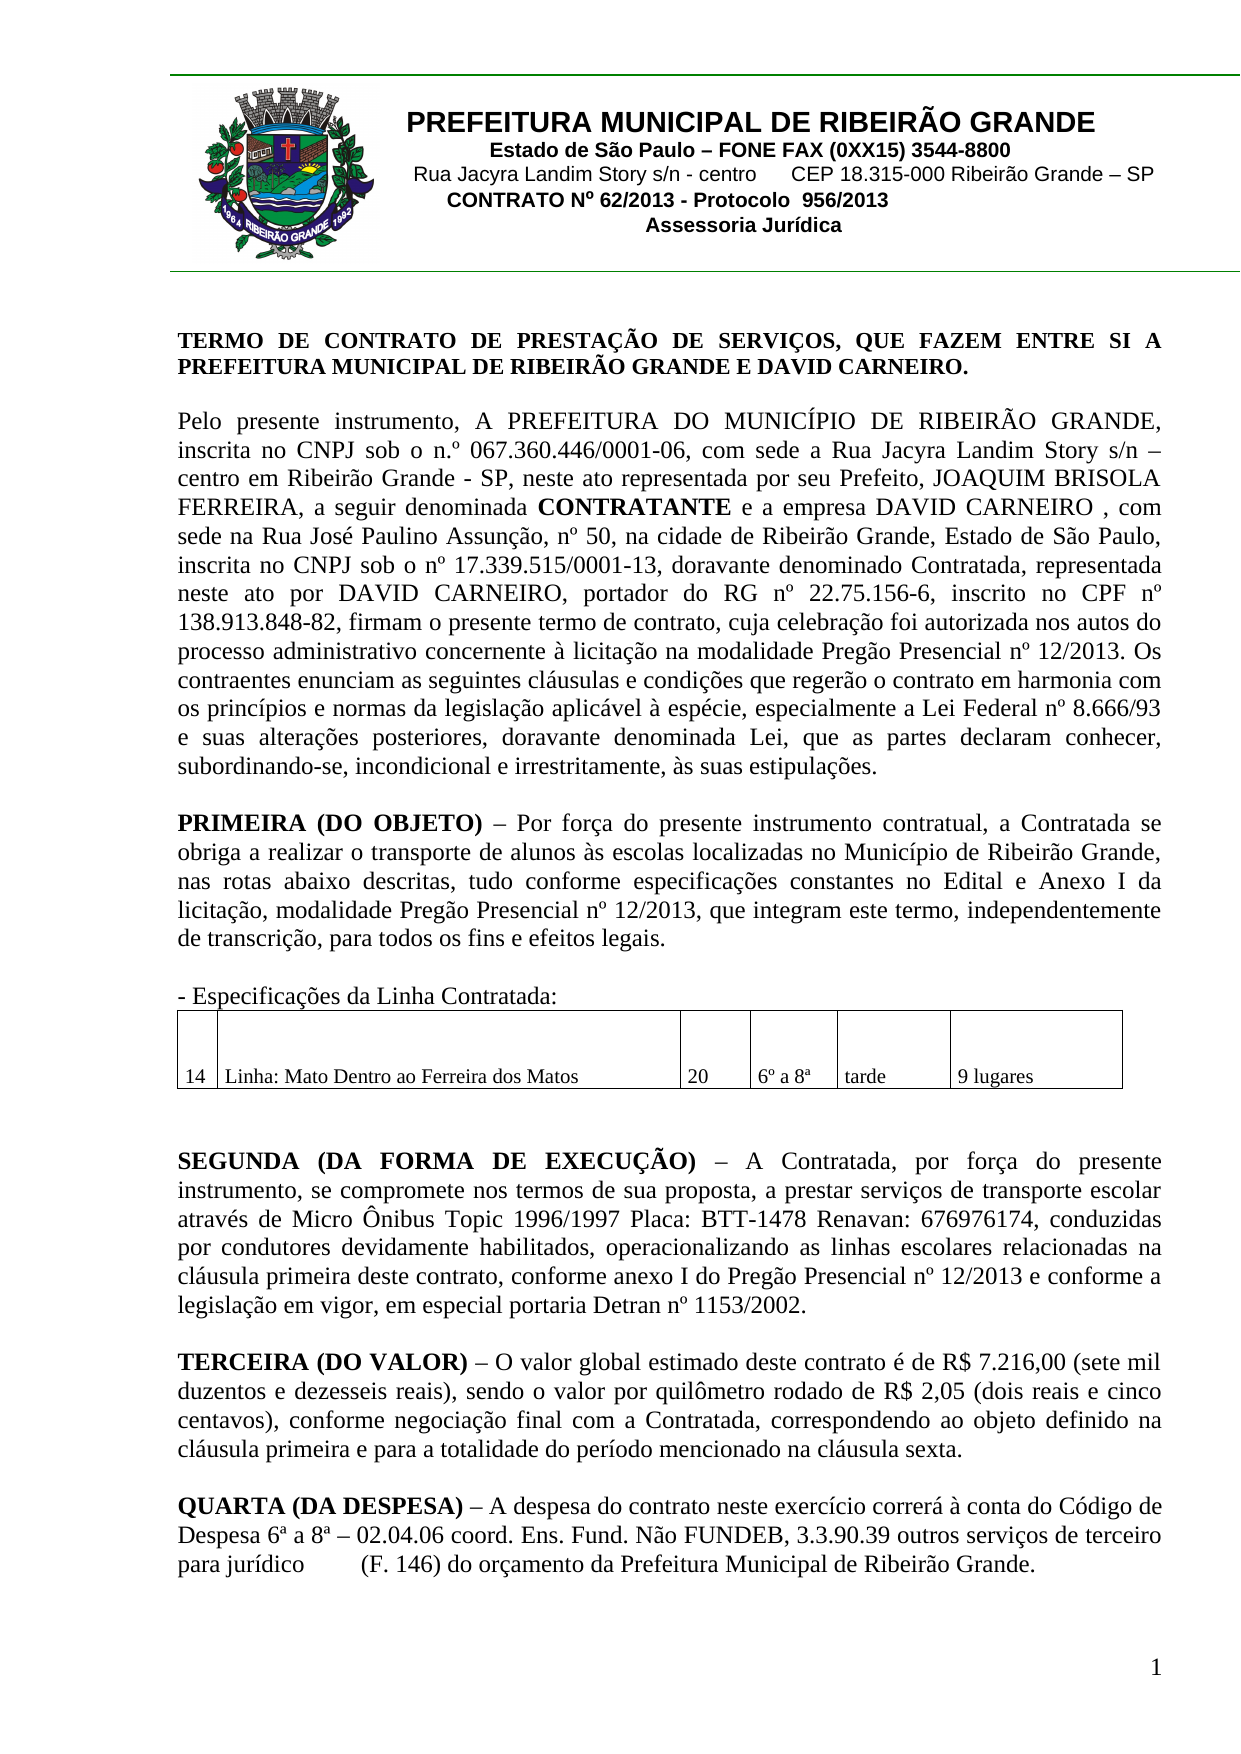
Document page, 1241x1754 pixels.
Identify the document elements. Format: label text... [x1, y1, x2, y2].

table_header 6º a 8ª [751, 1011, 837, 1088]
table_header Linha: Mato Dentro ao Ferreira dos Matos [218, 1011, 680, 1088]
text TERMO DE CONTRATO DE PRESTAÇÃO DE SERVIÇOS, QUE FAZEM ENTRE SI A PREFEITURA MUNICIPAL DE RIBEIRÃO GRANDE E DAVID CARNEIRO. [177, 327, 1162, 380]
text SEGUNDA (DA FORMA DE EXECUÇÃO) – A Contratada, por força do presente instrumento, se compromete nos termos de sua proposta, a prestar serviços de transporte escolar através de Micro Ônibus Topic 1996/1997 Placa: BTT-1478 Renavan: 676976174, conduzidas por condutores devidamente habilitados, operacionalizando as linhas escolares relacionadas na cláusula primeira deste contrato, conforme anexo I do Pregão Presencial nº 12/2013 e conforme a legislação em vigor, em especial portaria Detran nº 1153/2002. [177, 1146, 1162, 1319]
picture [192, 83, 380, 264]
text Pelo presente instrumento, A PREFEITURA DO MUNICÍPIO DE RIBEIRÃO GRANDE, inscrita no CNPJ sob o n.º 067.360.446/0001-06, com sede a Rua Jacyra Landim Story s/n – centro em Ribeirão Grande - SP, neste ato representada por seu Prefeito, JOAQUIM BRISOLA FERREIRA, a seguir denominada CONTRATANTE e a empresa DAVID CARNEIRO , com sede na Rua José Paulino Assunção, nº 50, na cidade de Ribeirão Grande, Estado de São Paulo, inscrita no CNPJ sob o nº 17.339.515/0001-13, doravante denominado Contratada, representada neste ato por DAVID CARNEIRO, portador do RG nº 22.75.156-6, inscrito no CPF nº 138.913.848-82, firmam o presente termo de contrato, cuja celebração foi autorizada nos autos do processo administrativo concernente à licitação na modalidade Pregão Presencial nº 12/2013. Os contraentes enunciam as seguintes cláusulas e condições que regerão o contrato em harmonia com os princípios e normas da legislação aplicável à espécie, especialmente a Lei Federal nº 8.666/93 e suas alterações posteriores, doravante denominada Lei, que as partes declaram conhecer, subordinando-se, incondicional e irrestritamente, às suas estipulações. [177, 406, 1162, 780]
table_header 20 [681, 1011, 750, 1088]
text - Especificações da Linha Contratada: [177, 981, 1162, 1010]
text TERCEIRA (DO VALOR) – O valor global estimado deste contrato é de R$ 7.216,00 (sete mil duzentos e dezesseis reais), sendo o valor por quilômetro rodado de R$ 2,05 (dois reais e cinco centavos), conforme negociação final com a Contratada, correspondendo ao objeto definido na cláusula primeira e para a totalidade do período mencionado na cláusula sexta. [177, 1347, 1162, 1462]
table_header 14 [178, 1011, 217, 1088]
text QUARTA (DA DESPESA) – A despesa do contrato neste exercício correrá à conta do Código de Despesa 6ª a 8ª – 02.04.06 coord. Ens. Fund. Não FUNDEB, 3.3.90.39 outros serviços de terceiro para jurídico (F. 146) do orçamento da Prefeitura Municipal de Ribeirão Grande. [177, 1491, 1162, 1577]
table_header 9 lugares [951, 1011, 1122, 1088]
table_header tarde [838, 1011, 950, 1088]
list PRIMEIRA (DO OBJETO) – Por força do presente instrumento contratual, a Contratada se obriga a realizar o transporte de alunos às escolas localizadas no Município de Ribeirão Grande, nas rotas abaixo descritas, tudo conforme especificações constantes no Edital e Anexo I da licitação, modalidade Pregão Presencial nº 12/2013, que integram este termo, independentemente de transcrição, para todos os fins e efeitos legais. [177, 808, 1162, 952]
